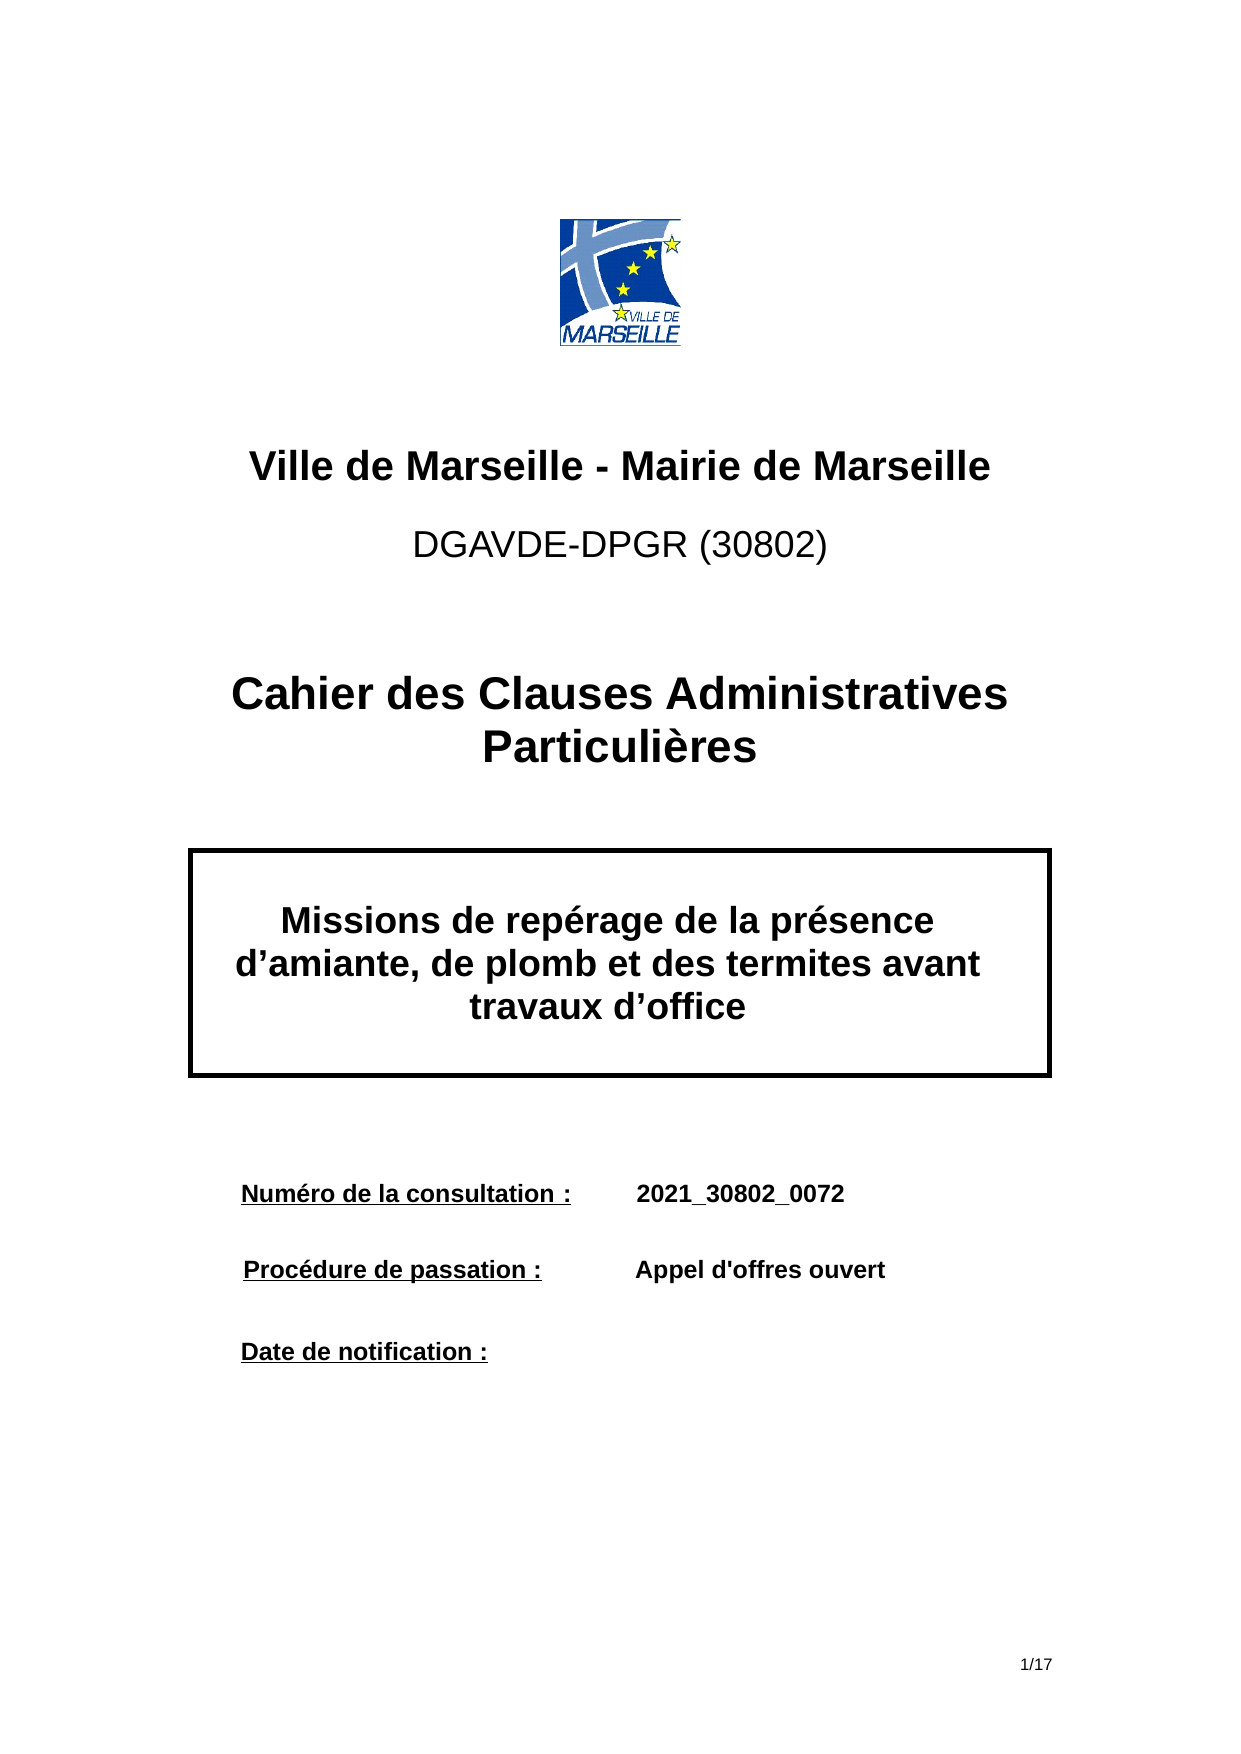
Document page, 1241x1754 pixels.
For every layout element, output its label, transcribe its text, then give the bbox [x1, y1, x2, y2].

text DGAVDE-DPGR (30802) [188, 523, 1052, 566]
text Cahier des Clauses Administratives Particulières [188, 667, 1052, 772]
text Ville de Marseille - Mairie de Marseille [188, 441, 1052, 489]
text Date de notification : [241, 1337, 1052, 1366]
text Numéro de la consultation : 2021_30802_0072 [241, 1179, 1052, 1207]
text Missions de repérage de la présence d’amiante, de plomb et des termites avant travaux d’office [193, 891, 1047, 1027]
text Procédure de passation : Appel d'offres ouvert [243, 1255, 1052, 1284]
